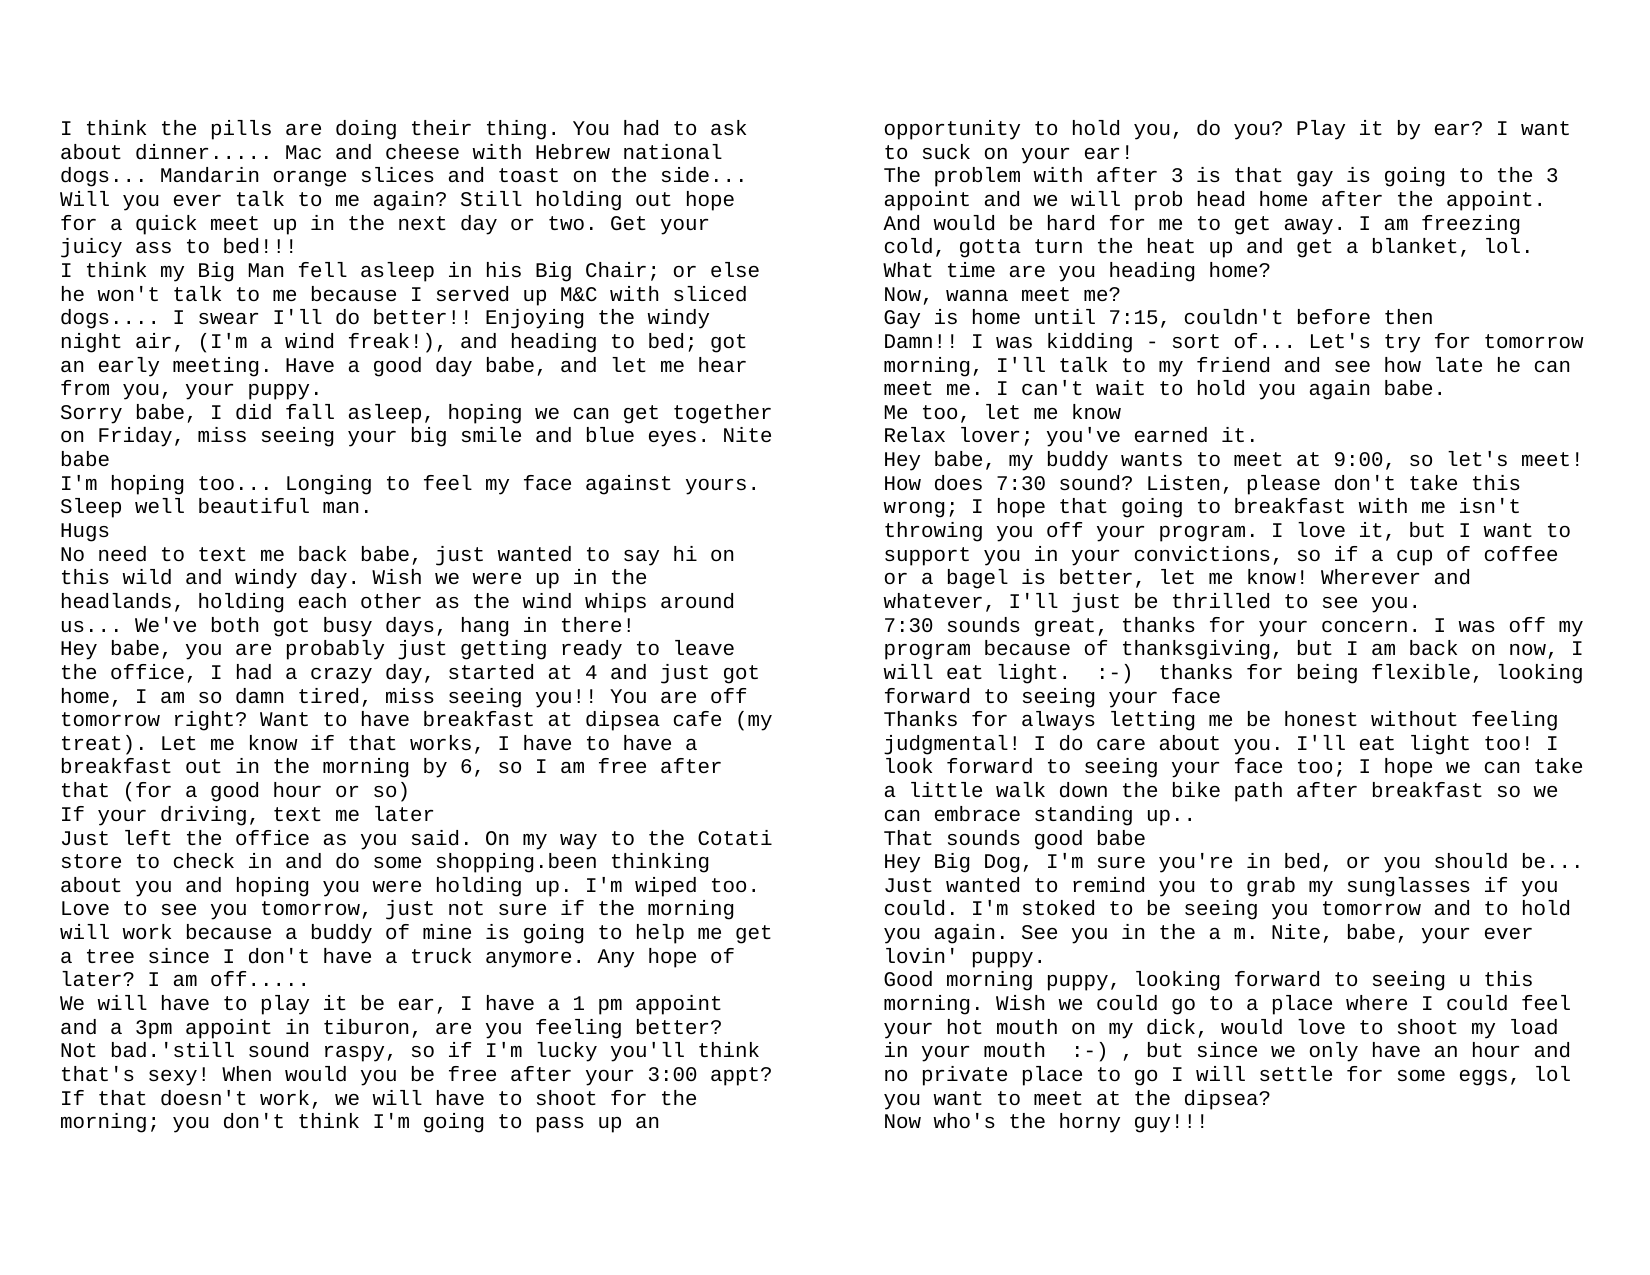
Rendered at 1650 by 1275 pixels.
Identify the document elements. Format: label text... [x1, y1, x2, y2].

text Sorry babe, I did fall asleep, hoping we can get together on Friday, miss seeing your big smile and blue eyes. Nite babe [60, 402, 774, 473]
text I think the pills are doing their thing. You had to ask about dinner..... Mac and cheese with Hebrew national dogs... Mandarin orange slices and toast on the side... Will you ever talk to me again? Still holding out hope for a quick meet up in the next day or two. Get your juicy ass to bed!!! [60, 118, 774, 260]
text No need to text me back babe, just wanted to say hi on this wild and windy day. Wish we were up in the headlands, holding each other as the wind whips around us... We've both got busy days, hang in there! [60, 544, 774, 638]
text Damn!! I was kidding - sort of... Let's try for tomorrow morning, I'll talk to my friend and see how late he can meet me. I can't wait to hold you again babe. [883, 331, 1591, 402]
text Relax lover; you've earned it. [883, 426, 1591, 449]
text That sounds good babe [883, 827, 1591, 851]
text Me too, let me know [883, 402, 1591, 426]
text Hey babe, my buddy wants to meet at 9:00, so let's meet! How does 7:30 sound? Listen, please don't take this wrong; I hope that going to breakfast with me isn't throwing you off your program. I love it, but I want to support you in your convictions, so if a cup of coffee or a bagel is better, let me know! Wherever and whatever, I'll just be thrilled to see you. [883, 449, 1591, 615]
text I'm hoping too... Longing to feel my face against yours. Sleep well beautiful man. [60, 473, 774, 520]
text 7:30 sounds great, thanks for your concern. I was off my program because of thanksgiving, but I am back on now, I will eat light. :-) thanks for being flexible, looking forward to seeing your face [883, 615, 1591, 709]
text If your driving, text me later [60, 804, 774, 827]
text Hey Big Dog, I'm sure you're in bed, or you should be... Just wanted to remind you to grab my sunglasses if you could. I'm stoked to be seeing you tomorrow and to hold you again. See you in the a m. Nite, babe, your ever lovin' puppy. [883, 851, 1591, 969]
text Not bad.'still sound raspy, so if I'm lucky you'll think that's sexy! When would you be free after your 3:00 appt? If that doesn't work, we will have to shoot for the morning; you don't think I'm going to pass up an [60, 1040, 774, 1135]
text Good morning puppy, looking forward to seeing u this morning. Wish we could go to a place where I could feel your hot mouth on my dick, would love to shoot my load in your mouth :-) , but since we only have an hour and no private place to go I will settle for some eggs, lol you want to meet at the dipsea? [883, 969, 1591, 1111]
text Gay is home until 7:15, couldn't before then [883, 307, 1591, 331]
text Hugs [60, 520, 774, 544]
text Just left the office as you said. On my way to the Cotati store to check in and do some shopping.been thinking about you and hoping you were holding up. I'm wiped too. Love to see you tomorrow, just not sure if the morning will work because a buddy of mine is going to help me get a tree since I don't have a truck anymore. Any hope of later? I am off..... [60, 827, 774, 993]
text Now who's the horny guy!!! [883, 1111, 1591, 1135]
text I think my Big Man fell asleep in his Big Chair; or else he won't talk to me because I served up M&C with sliced dogs.... I swear I'll do better!! Enjoying the windy night air, (I'm a wind freak!), and heading to bed; got an early meeting. Have a good day babe, and let me hear from you, your puppy. [60, 260, 774, 402]
text The problem with after 3 is that gay is going to the 3 appoint and we will prob head home after the appoint. And would be hard for me to get away. I am freezing cold, gotta turn the heat up and get a blanket, lol. What time are you heading home? [883, 165, 1591, 284]
text Now, wanna meet me? [883, 284, 1591, 307]
text Thanks for always letting me be honest without feeling judgmental! I do care about you. I'll eat light too! I look forward to seeing your face too; I hope we can take a little walk down the bike path after breakfast so we can embrace standing up.. [883, 709, 1591, 827]
text We will have to play it be ear, I have a 1 pm appoint and a 3pm appoint in tiburon, are you feeling better? [60, 993, 774, 1040]
text opportunity to hold you, do you? Play it by ear? I want to suck on your ear! [883, 118, 1591, 165]
text Hey babe, you are probably just getting ready to leave the office, I had a crazy day, started at 4 and just got home, I am so damn tired, miss seeing you!! You are off tomorrow right? Want to have breakfast at dipsea cafe (my treat). Let me know if that works, I have to have a breakfast out in the morning by 6, so I am free after that (for a good hour or so) [60, 638, 774, 804]
